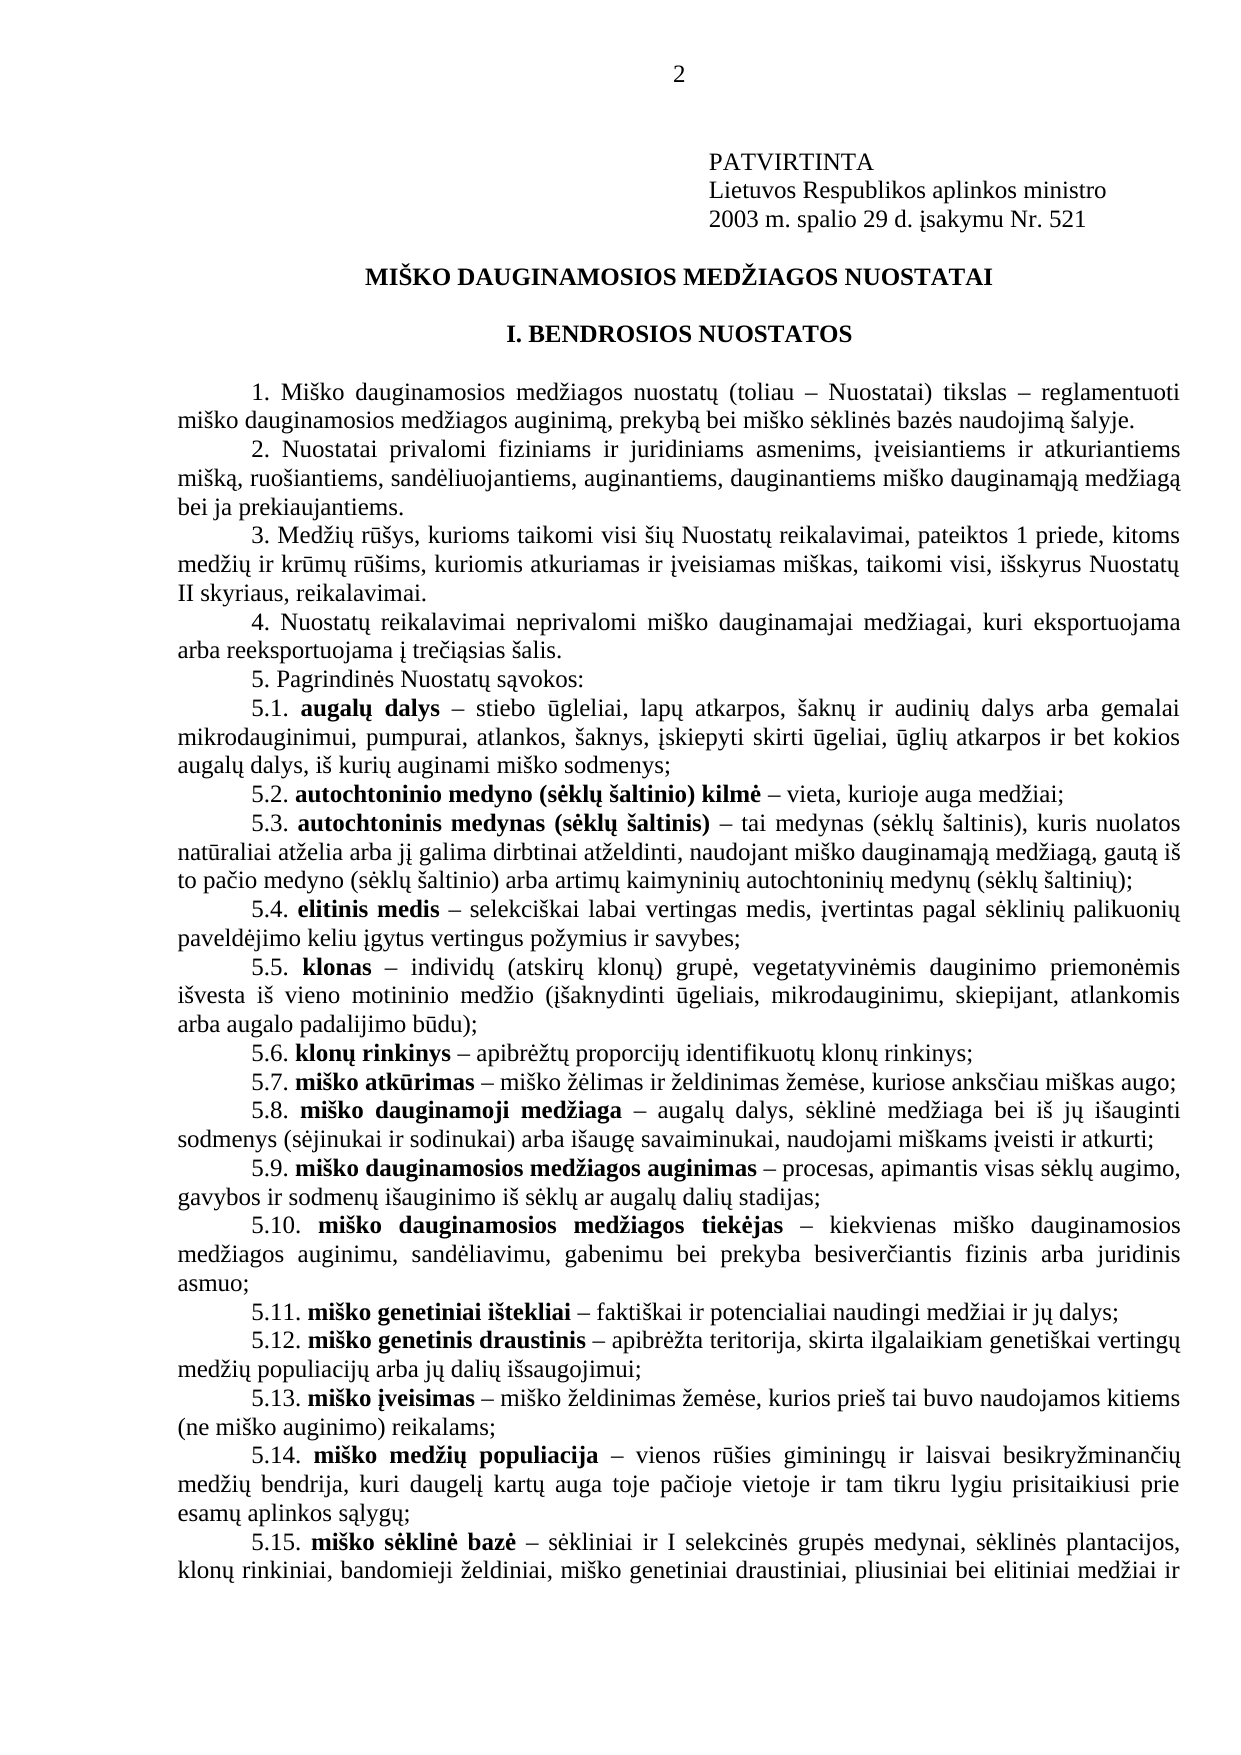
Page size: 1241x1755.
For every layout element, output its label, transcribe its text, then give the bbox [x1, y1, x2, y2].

text 5.14. miško medžių populiacija – vienos rūšies giminingų ir laisvai besikryžminančių medžių bendrija, kuri daugelį kartų auga toje pačioje vietoje ir tam tikru lygiu prisitaikiusi prie esamų aplinkos sąlygų; [177, 1441, 1181, 1527]
text Lietuvos Respublikos aplinkos ministro [177, 176, 1181, 204]
text 2. Nuostatai privalomi fiziniams ir juridiniams asmenims, įveisiantiems ir atkuriantiems mišką, ruošiantiems, sandėliuojantiems, auginantiems, dauginantiems miško dauginamąją medžiagą bei ja prekiaujantiems. [177, 434, 1181, 521]
text 5.5. klonas – individų (atskirų klonų) grupė, vegetatyvinėmis dauginimo priemonėmis išvesta iš vieno motininio medžio (įšaknydinti ūgeliais, mikrodauginimu, skiepijant, atlankomis arba augalo padalijimo būdu); [177, 952, 1181, 1038]
text 5.6. klonų rinkinys – apibrėžtų proporcijų identifikuotų klonų rinkinys; [177, 1038, 1181, 1067]
text 5.7. miško atkūrimas – miško žėlimas ir želdinimas žemėse, kuriose anksčiau miškas augo; [177, 1067, 1181, 1096]
text 5.1. augalų dalys – stiebo ūgleliai, lapų atkarpos, šaknų ir audinių dalys arba gemalai mikrodauginimui, pumpurai, atlankos, šaknys, įskiepyti skirti ūgeliai, ūglių atkarpos ir bet kokios augalų dalys, iš kurių auginami miško sodmenys; [177, 693, 1181, 779]
text I. BENDROSIOS NUOSTATOS [177, 319, 1181, 348]
text 4. Nuostatų reikalavimai neprivalomi miško dauginamajai medžiagai, kuri eksportuojama arba reeksportuojama į trečiąsias šalis. [177, 607, 1181, 664]
text 5.8. miško dauginamoji medžiaga – augalų dalys, sėklinė medžiaga bei iš jų išauginti sodmenys (sėjinukai ir sodinukai) arba išaugę savaiminukai, naudojami miškams įveisti ir atkurti; [177, 1096, 1181, 1153]
text 5.13. miško įveisimas – miško želdinimas žemėse, kurios prieš tai buvo naudojamos kitiems (ne miško auginimo) reikalams; [177, 1383, 1181, 1441]
text 5. Pagrindinės Nuostatų sąvokos: [177, 664, 1181, 693]
text 2003 m. spalio 29 d. įsakymu Nr. 521 [177, 204, 1181, 233]
text 1. Miško dauginamosios medžiagos nuostatų (toliau – Nuostatai) tikslas – reglamentuoti miško dauginamosios medžiagos auginimą, prekybą bei miško sėklinės bazės naudojimą šalyje. [177, 377, 1181, 434]
text 5.9. miško dauginamosios medžiagos auginimas – procesas, apimantis visas sėklų augimo, gavybos ir sodmenų išauginimo iš sėklų ar augalų dalių stadijas; [177, 1153, 1181, 1211]
text MIŠKO DAUGINAMOSIOS MEDŽIAGOS NUOSTATAI [177, 262, 1181, 291]
text 5.12. miško genetinis draustinis – apibrėžta teritorija, skirta ilgalaikiam genetiškai vertingų medžių populiacijų arba jų dalių išsaugojimui; [177, 1326, 1181, 1383]
text 5.2. autochtoninio medyno (sėklų šaltinio) kilmė – vieta, kurioje auga medžiai; [177, 779, 1181, 808]
text 5.3. autochtoninis medynas (sėklų šaltinis) – tai medynas (sėklų šaltinis), kuris nuolatos natūraliai atželia arba jį galima dirbtinai atželdinti, naudojant miško dauginamąją medžiagą, gautą iš to pačio medyno (sėklų šaltinio) arba artimų kaimyninių autochtoninių medynų (sėklų šaltinių); [177, 808, 1181, 894]
text 5.4. elitinis medis – selekciškai labai vertingas medis, įvertintas pagal sėklinių palikuonių paveldėjimo keliu įgytus vertingus požymius ir savybes; [177, 894, 1181, 952]
text 5.15. miško sėklinė bazė – sėkliniai ir I selekcinės grupės medynai, sėklinės plantacijos, klonų rinkiniai, bandomieji želdiniai, miško genetiniai draustiniai, pliusiniai bei elitiniai medžiai ir [177, 1527, 1181, 1584]
text 3. Medžių rūšys, kurioms taikomi visi šių Nuostatų reikalavimai, pateiktos 1 priede, kitoms medžių ir krūmų rūšims, kuriomis atkuriamas ir įveisiamas miškas, taikomi visi, išskyrus Nuostatų II skyriaus, reikalavimai. [177, 521, 1181, 607]
text 5.11. miško genetiniai ištekliai – faktiškai ir potencialiai naudingi medžiai ir jų dalys; [177, 1297, 1181, 1326]
text PATVIRTINTA [177, 147, 1181, 176]
text 5.10. miško dauginamosios medžiagos tiekėjas – kiekvienas miško dauginamosios medžiagos auginimu, sandėliavimu, gabenimu bei prekyba besiverčiantis fizinis arba juridinis asmuo; [177, 1211, 1181, 1297]
